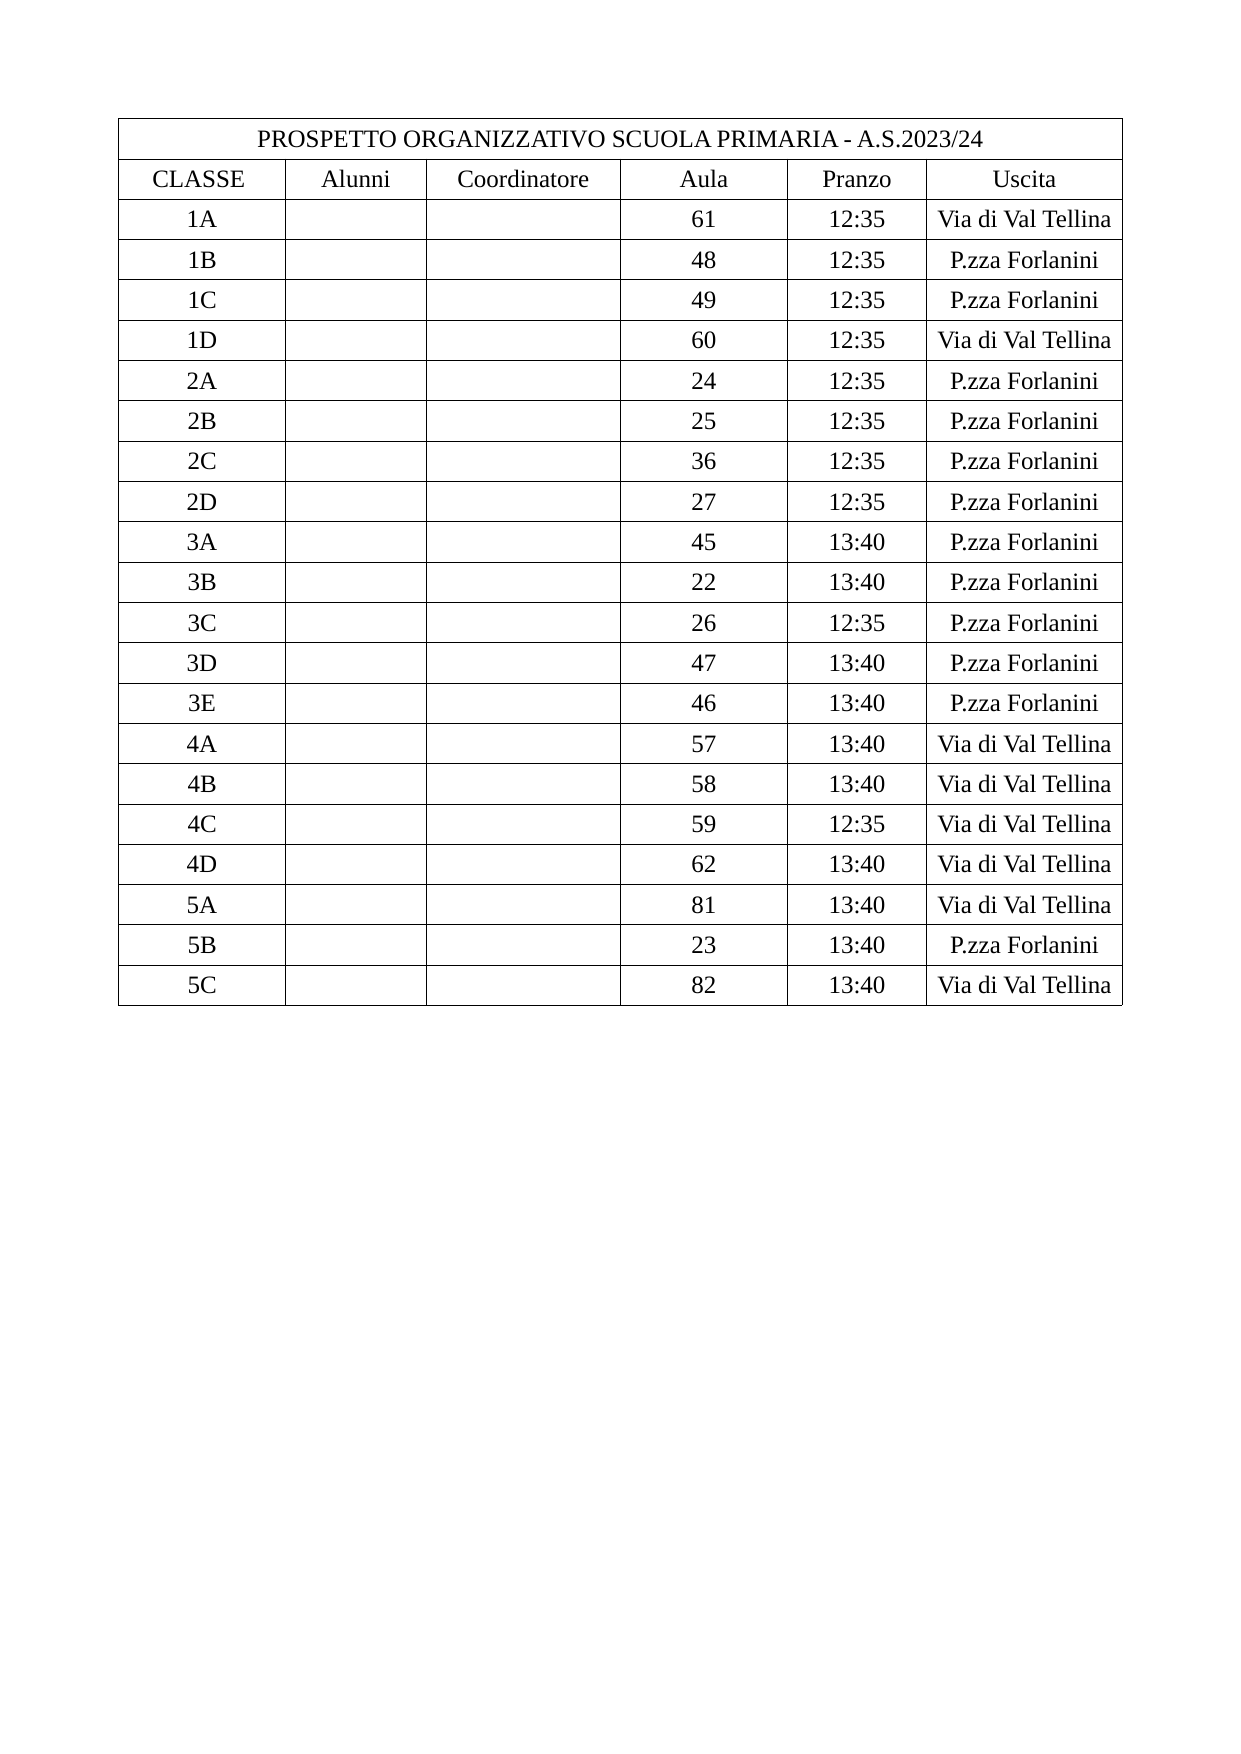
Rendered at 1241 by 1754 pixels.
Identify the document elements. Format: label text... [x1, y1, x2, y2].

table_cell [427, 643, 620, 682]
table_cell [286, 280, 426, 320]
table_cell 81 [621, 885, 787, 924]
table_cell [427, 522, 620, 562]
table_cell [286, 442, 426, 481]
table_cell Pranzo [788, 160, 926, 199]
table_cell Via di Val Tellina [927, 724, 1122, 763]
table_cell [286, 361, 426, 400]
table_cell 2A [119, 361, 285, 400]
table_cell [427, 361, 620, 400]
table_cell P.zza Forlanini [927, 603, 1122, 642]
table_cell 23 [621, 925, 787, 965]
table_cell 3A [119, 522, 285, 562]
table_cell 47 [621, 643, 787, 682]
table_cell 26 [621, 603, 787, 642]
table_cell 4D [119, 845, 285, 884]
table_cell 59 [621, 805, 787, 844]
table_cell [427, 724, 620, 763]
table_cell 48 [621, 240, 787, 279]
table_cell P.zza Forlanini [927, 401, 1122, 441]
table_cell [427, 684, 620, 723]
table_cell [427, 280, 620, 320]
table_cell [427, 240, 620, 279]
table_cell [427, 482, 620, 521]
table_cell 13:40 [788, 522, 926, 562]
table_cell 2D [119, 482, 285, 521]
table_cell 62 [621, 845, 787, 884]
table_cell [286, 603, 426, 642]
table_cell 13:40 [788, 764, 926, 803]
table_cell [286, 764, 426, 803]
table_cell [286, 643, 426, 682]
table_cell [427, 764, 620, 803]
table_cell 13:40 [788, 966, 926, 1005]
table_cell [286, 482, 426, 521]
table_cell 82 [621, 966, 787, 1005]
table_cell P.zza Forlanini [927, 361, 1122, 400]
table_cell Via di Val Tellina [927, 200, 1122, 239]
table_cell 4B [119, 764, 285, 803]
table_cell [286, 240, 426, 279]
table_cell 36 [621, 442, 787, 481]
table_cell 1B [119, 240, 285, 279]
table_cell 46 [621, 684, 787, 723]
table_cell CLASSE [119, 160, 285, 199]
table_cell Via di Val Tellina [927, 966, 1122, 1005]
table_cell [286, 522, 426, 562]
table_cell P.zza Forlanini [927, 522, 1122, 562]
table_cell 22 [621, 563, 787, 602]
table_cell [427, 200, 620, 239]
table_cell [286, 200, 426, 239]
table_cell Coordinatore [427, 160, 620, 199]
table_cell 12:35 [788, 361, 926, 400]
table_cell Aula [621, 160, 787, 199]
table_cell Via di Val Tellina [927, 805, 1122, 844]
table_cell 12:35 [788, 321, 926, 360]
table_cell Uscita [927, 160, 1122, 199]
table_cell 1D [119, 321, 285, 360]
table_cell 5A [119, 885, 285, 924]
table_header PROSPETTO ORGANIZZATIVO SCUOLA PRIMARIA - A.S.2023/24 [119, 119, 1122, 158]
table_cell [427, 925, 620, 965]
table_cell 61 [621, 200, 787, 239]
table_cell 12:35 [788, 442, 926, 481]
table_cell P.zza Forlanini [927, 925, 1122, 965]
table_cell Via di Val Tellina [927, 764, 1122, 803]
table_cell 5C [119, 966, 285, 1005]
table_cell 12:35 [788, 240, 926, 279]
table_cell 58 [621, 764, 787, 803]
table_cell [286, 321, 426, 360]
table_cell 3B [119, 563, 285, 602]
table_cell 12:35 [788, 280, 926, 320]
table_cell 49 [621, 280, 787, 320]
table_cell P.zza Forlanini [927, 563, 1122, 602]
table_cell [286, 845, 426, 884]
table_cell [286, 724, 426, 763]
table_cell 13:40 [788, 885, 926, 924]
table_cell 3D [119, 643, 285, 682]
table_cell [286, 966, 426, 1005]
table_cell P.zza Forlanini [927, 482, 1122, 521]
table_cell 13:40 [788, 563, 926, 602]
table_cell [427, 603, 620, 642]
table_cell 3E [119, 684, 285, 723]
table_cell 13:40 [788, 845, 926, 884]
table_cell P.zza Forlanini [927, 442, 1122, 481]
table_cell [427, 885, 620, 924]
table_cell 1C [119, 280, 285, 320]
table_cell [427, 563, 620, 602]
table_cell 4A [119, 724, 285, 763]
table_cell [427, 805, 620, 844]
table_cell P.zza Forlanini [927, 280, 1122, 320]
table_cell [286, 684, 426, 723]
table_cell 25 [621, 401, 787, 441]
table_cell 12:35 [788, 401, 926, 441]
table_cell [427, 442, 620, 481]
table_cell 60 [621, 321, 787, 360]
table_cell 5B [119, 925, 285, 965]
table_cell 2B [119, 401, 285, 441]
table_cell P.zza Forlanini [927, 684, 1122, 723]
table_cell [427, 966, 620, 1005]
table_cell 12:35 [788, 200, 926, 239]
table_cell 45 [621, 522, 787, 562]
table_cell [427, 845, 620, 884]
table_cell Via di Val Tellina [927, 885, 1122, 924]
table_cell [427, 321, 620, 360]
table_cell 12:35 [788, 482, 926, 521]
table_cell [286, 563, 426, 602]
table_cell P.zza Forlanini [927, 240, 1122, 279]
table_cell 12:35 [788, 805, 926, 844]
table_cell 1A [119, 200, 285, 239]
table_cell 13:40 [788, 684, 926, 723]
table_cell 13:40 [788, 925, 926, 965]
table_cell [427, 401, 620, 441]
table_cell 12:35 [788, 603, 926, 642]
table_cell [286, 805, 426, 844]
table_cell 27 [621, 482, 787, 521]
table_cell [286, 401, 426, 441]
table_cell Via di Val Tellina [927, 845, 1122, 884]
table_cell P.zza Forlanini [927, 643, 1122, 682]
table_cell Via di Val Tellina [927, 321, 1122, 360]
table_cell 3C [119, 603, 285, 642]
table_cell 13:40 [788, 724, 926, 763]
table_cell [286, 885, 426, 924]
table_cell 4C [119, 805, 285, 844]
table_cell Alunni [286, 160, 426, 199]
table_cell 13:40 [788, 643, 926, 682]
table_cell 24 [621, 361, 787, 400]
table_cell [286, 925, 426, 965]
table_cell 57 [621, 724, 787, 763]
table_cell 2C [119, 442, 285, 481]
